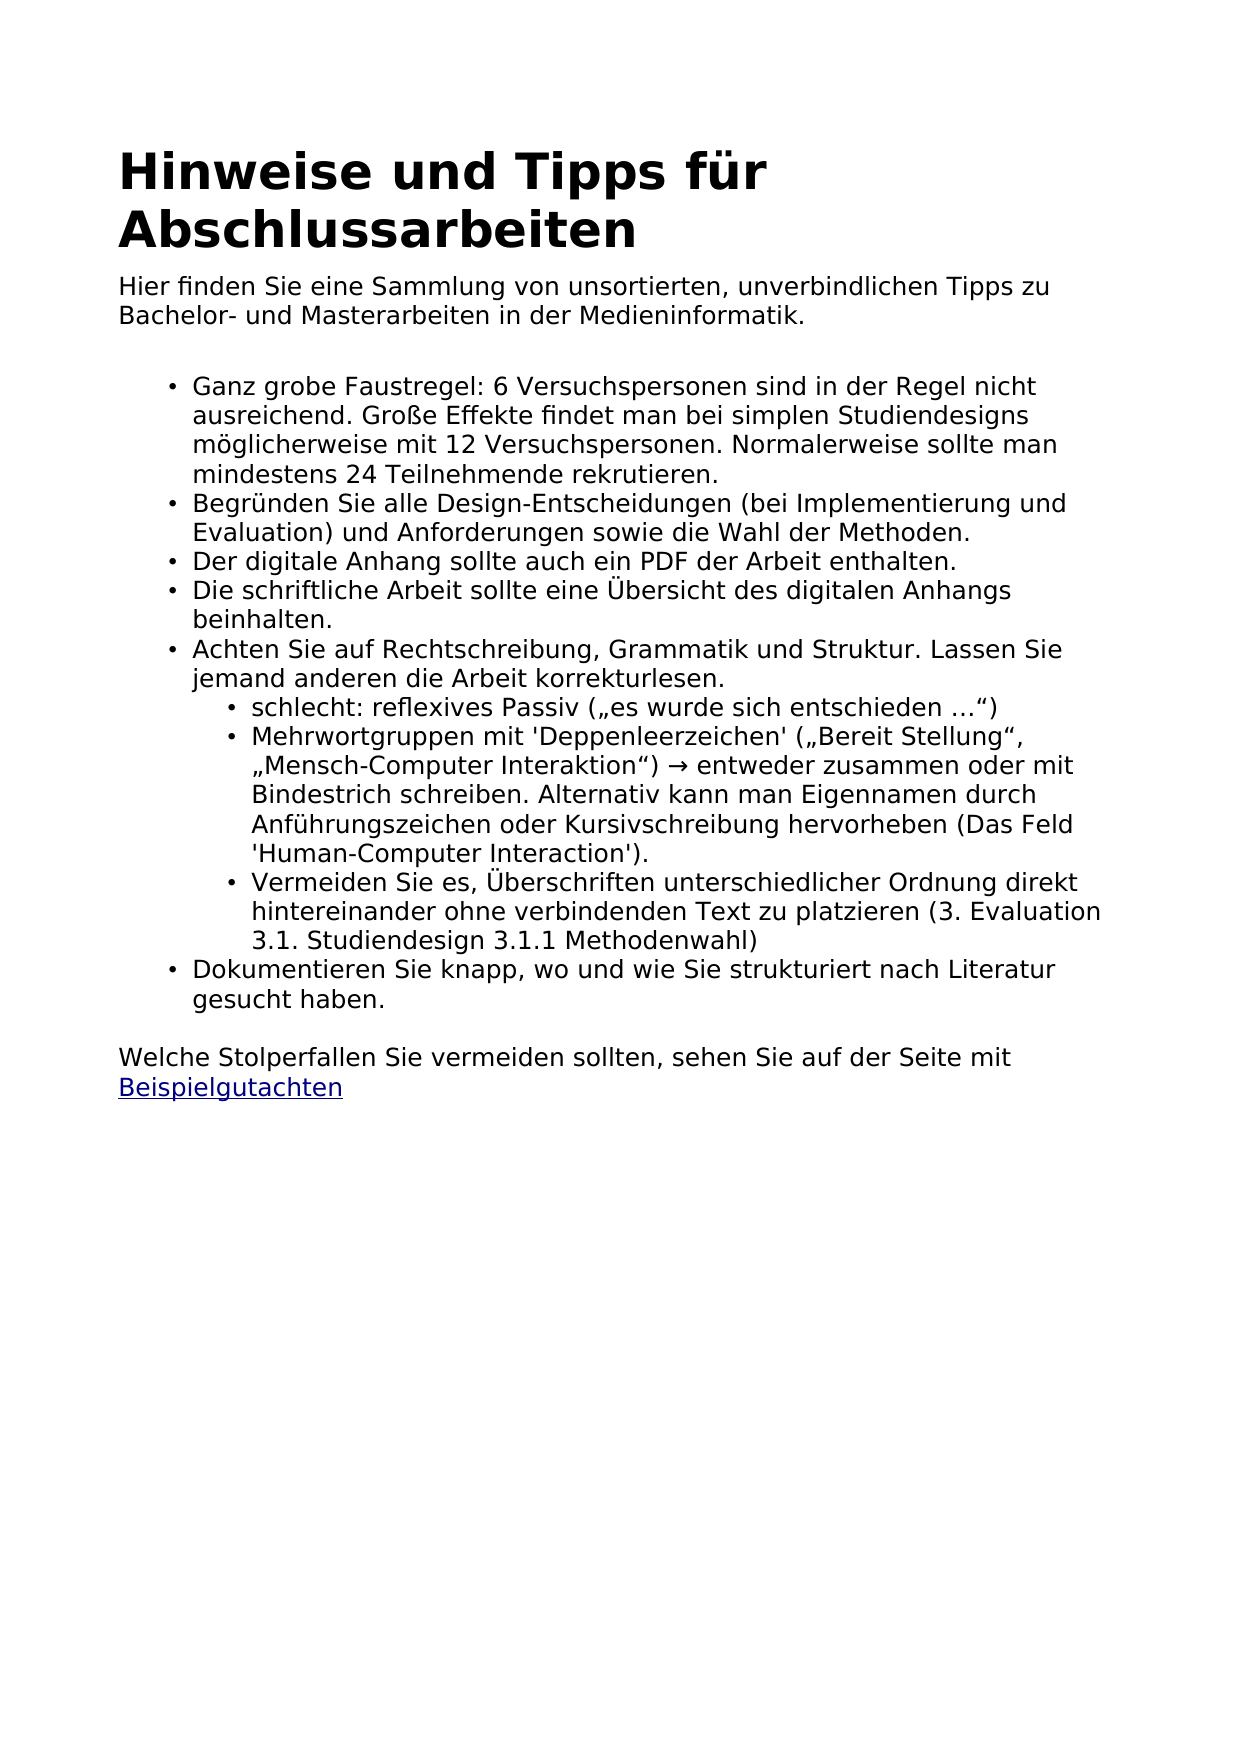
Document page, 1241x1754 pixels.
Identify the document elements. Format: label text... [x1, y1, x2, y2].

list Dokumentieren Sie knapp, wo und wie Sie strukturiert nach Literatur gesucht haben. [177, 956, 1122, 1014]
list Vermeiden Sie es, Überschriften unterschiedlicher Ordnung direkt hintereinander ohne verbindenden Text zu platzieren (3. Evaluation 3.1. Studiendesign 3.1.1 Methodenwahl) [236, 868, 1122, 956]
list Begründen Sie alle Design-Entscheidungen (bei Implementierung und Evaluation) und Anforderungen sowie die Wahl der Methoden. [177, 489, 1122, 547]
text Hier finden Sie eine Sammlung von unsortierten, unverbindlichen Tipps zu Bachelor- und Masterarbeiten in der Medieninformatik. [118, 272, 1122, 330]
list Die schriftliche Arbeit sollte eine Übersicht des digitalen Anhangs beinhalten. [177, 577, 1122, 635]
list Ganz grobe Faustregel: 6 Versuchspersonen sind in der Regel nicht ausreichend. Große Effekte findet man bei simplen Studiendesigns möglicherweise mit 12 Versuchspersonen. Normalerweise sollte man mindestens 24 Teilnehmende rekrutieren. [177, 372, 1122, 489]
subtitle Hinweise und Tipps für Abschlussarbeiten [118, 143, 1122, 259]
list schlecht: reflexives Passiv („es wurde sich entschieden …“) [236, 693, 1122, 722]
list Mehrwortgruppen mit 'Deppenleerzeichen' („Bereit Stellung“, „Mensch-Computer Interaktion“) → entweder zusammen oder mit Bindestrich schreiben. Alternativ kann man Eigennamen durch Anführungszeichen oder Kursivschreibung hervorheben (Das Feld 'Human-Computer Interaction'). [236, 722, 1122, 868]
list Achten Sie auf Rechtschreibung, Grammatik und Struktur. Lassen Sie jemand anderen die Arbeit korrekturlesen. [177, 635, 1122, 693]
text Welche Stolperfallen Sie vermeiden sollten, sehen Sie auf der Seite mit Beispielgutachten [118, 1043, 1122, 1102]
list Der digitale Anhang sollte auch ein PDF der Arbeit enthalten. [177, 547, 1122, 577]
